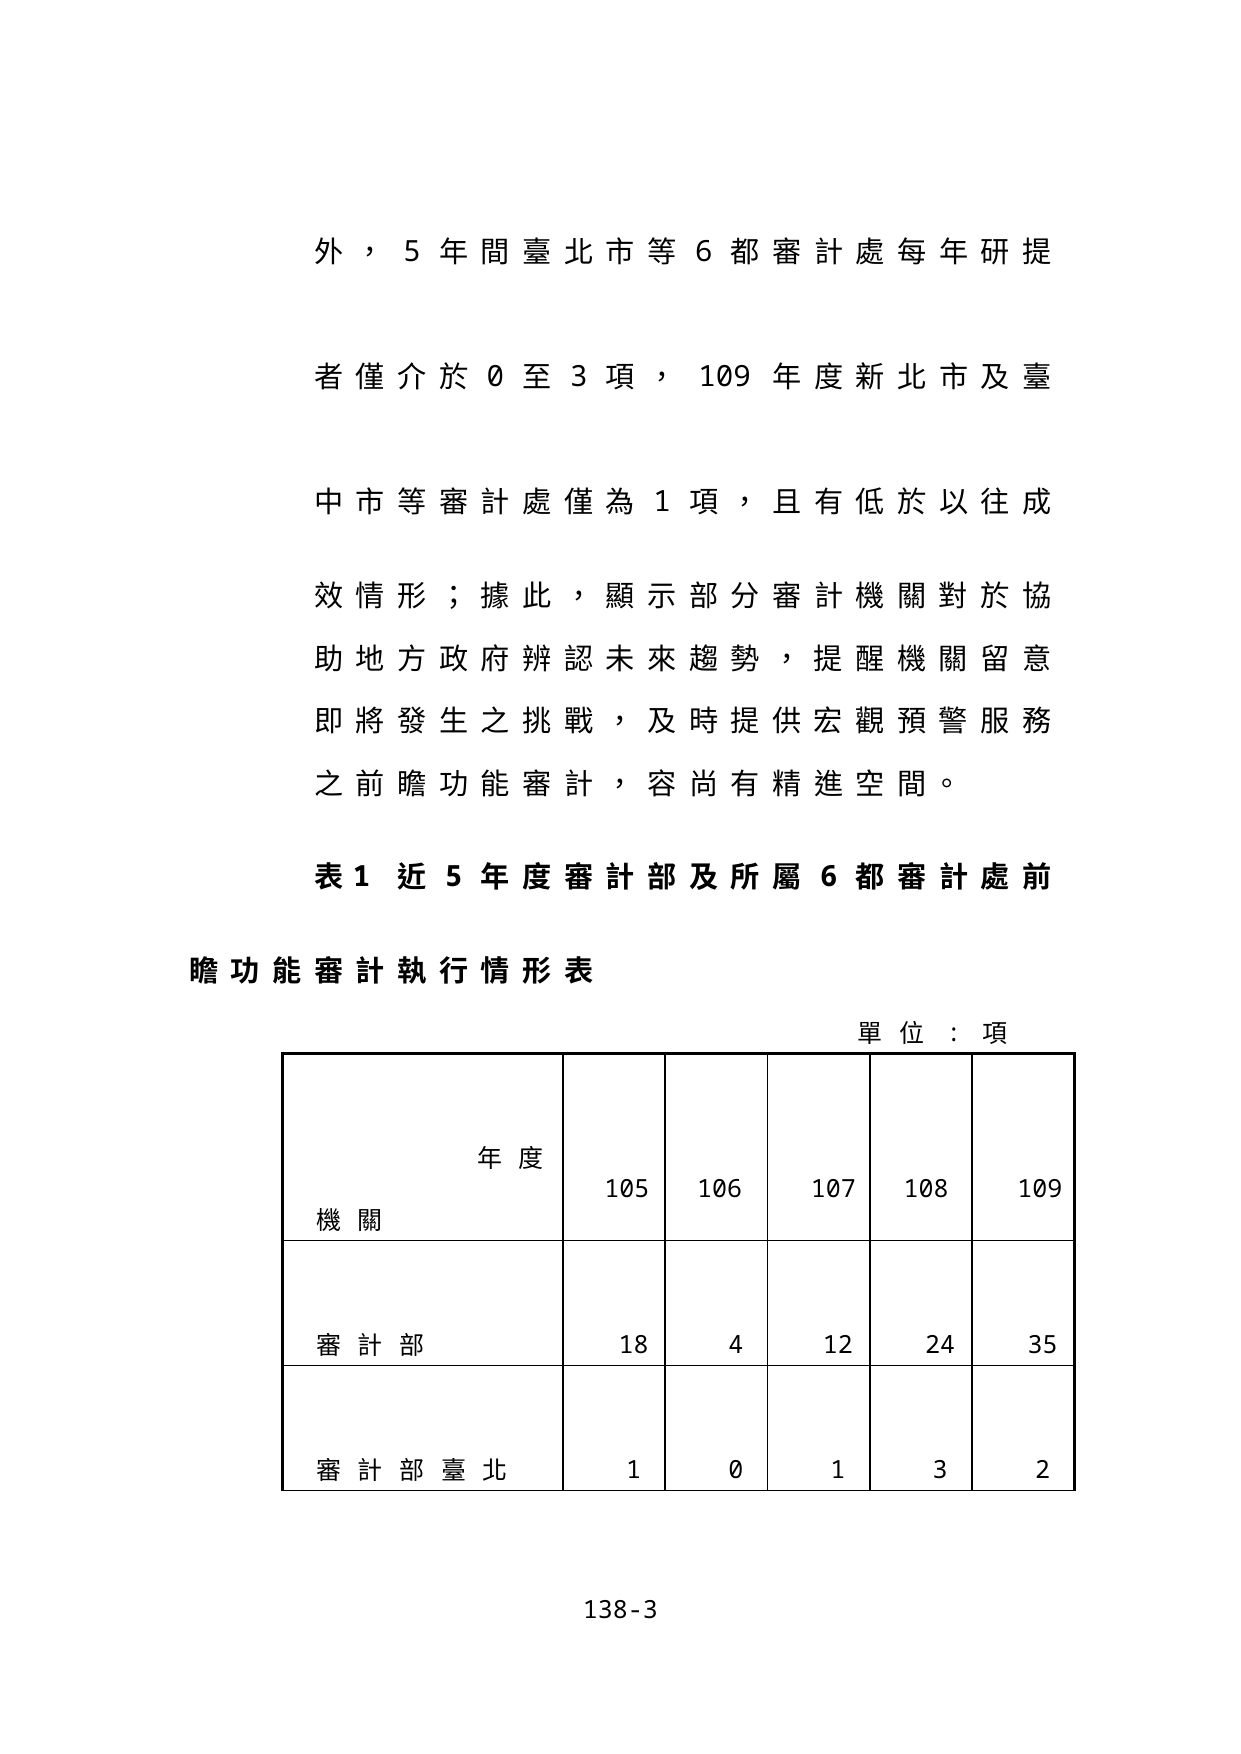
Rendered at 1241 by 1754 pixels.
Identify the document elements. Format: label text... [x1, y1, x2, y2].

table_cell 1 [768, 1366, 869, 1490]
table_header 106 [666, 1055, 767, 1240]
table_cell 24 [871, 1241, 971, 1365]
table_cell 12 [768, 1241, 869, 1365]
table_header 107 [768, 1055, 869, 1240]
table_cell 審計部 [284, 1241, 562, 1365]
table_header 年度 機關 [284, 1055, 562, 1240]
table_cell 3 [871, 1366, 971, 1490]
text 單位:項 [183, 990, 1058, 1052]
table_header 109 [973, 1055, 1073, 1240]
table_cell 4 [666, 1241, 767, 1365]
text 外，5年間臺北市等6都審計處每年研提者僅介於0至3項，109年度新北市及臺中市等審計處僅為1項，且有低於以往成效情形；據此，顯示部分審計機關對於協助地方政府辨認未來趨勢，提醒機關留意即將發生之挑戰，及時提供宏觀預警服務之前瞻功能審計，容尚有精進空間。 [271, 177, 1058, 802]
text 表1 近5年度審計部及所屬6都審計處前瞻功能審計執行情形表 [183, 802, 1058, 990]
table_cell 18 [564, 1241, 664, 1365]
table_cell 0 [666, 1366, 767, 1490]
table_header 108 [871, 1055, 971, 1240]
table_cell 2 [973, 1366, 1073, 1490]
table_cell 35 [973, 1241, 1073, 1365]
table_cell 審計部臺北 [284, 1366, 562, 1490]
table_header 105 [564, 1055, 664, 1240]
table_cell 1 [564, 1366, 664, 1490]
